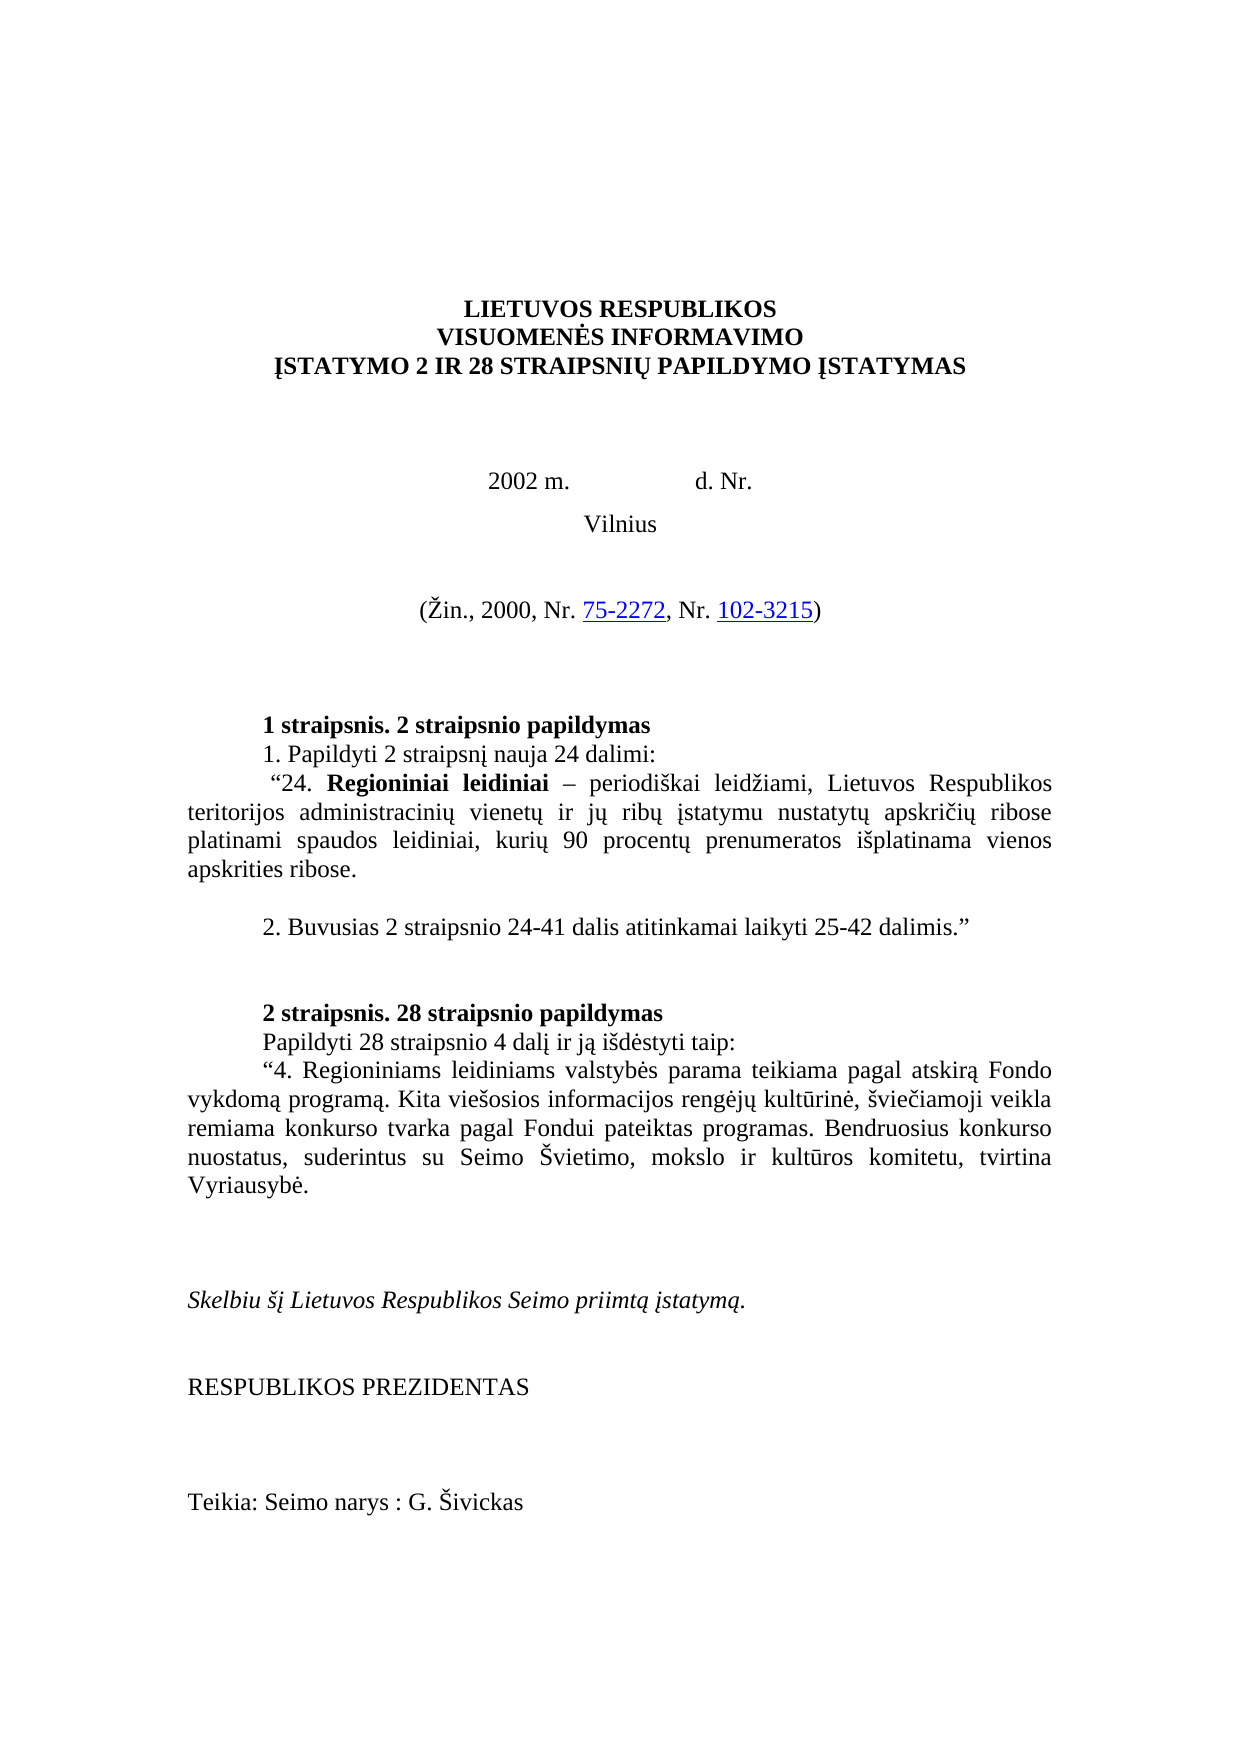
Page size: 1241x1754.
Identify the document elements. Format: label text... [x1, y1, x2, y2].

text VISUOMENĖS INFORMAVIMO [187, 322, 1053, 351]
text (Žin., 2000, Nr. 75-2272, Nr. 102-3215) [187, 596, 1053, 624]
text 2002 m. d. Nr. [187, 466, 1053, 495]
text 2 straipsnis. 28 straipsnio papildymas [187, 998, 1053, 1027]
text ĮSTATYMO 2 IR 28 STRAIPSNIŲ PAPILDYMO ĮSTATYMAS [187, 351, 1053, 380]
text Skelbiu šį Lietuvos Respublikos Seimo priimtą įstatymą. [187, 1286, 1053, 1314]
text 2. Buvusias 2 straipsnio 24-41 dalis atitinkamai laikyti 25-42 dalimis.” [187, 912, 1053, 941]
text LIETUVOS RESPUBLIKOS [187, 294, 1053, 322]
text Papildyti 28 straipsnio 4 dalį ir ją išdėstyti taip: [187, 1027, 1053, 1056]
text 1. Papildyti 2 straipsnį nauja 24 dalimi: [187, 739, 1053, 768]
text RESPUBLIKOS PREZIDENTAS [187, 1372, 1053, 1401]
text Teikia: Seimo narys : G. Šivickas [187, 1487, 1053, 1516]
text Vilnius [187, 509, 1053, 538]
text 1 straipsnis. 2 straipsnio papildymas [187, 711, 1053, 739]
text “24. Regioniniai leidiniai – periodiškai leidžiami, Lietuvos Respublikos teritorijos administracinių vienetų ir jų ribų įstatymu nustatytų apskričių ribose platinami spaudos leidiniai, kurių 90 procentų prenumeratos išplatinama vienos apskrities ribose. [187, 768, 1053, 883]
text “4. Regioniniams leidiniams valstybės parama teikiama pagal atskirą Fondo vykdomą programą. Kita viešosios informacijos rengėjų kultūrinė, šviečiamoji veikla remiama konkurso tvarka pagal Fondui pateiktas programas. Bendruosius konkurso nuostatus, suderintus su Seimo Švietimo, mokslo ir kultūros komitetu, tvirtina Vyriausybė. [187, 1056, 1053, 1199]
